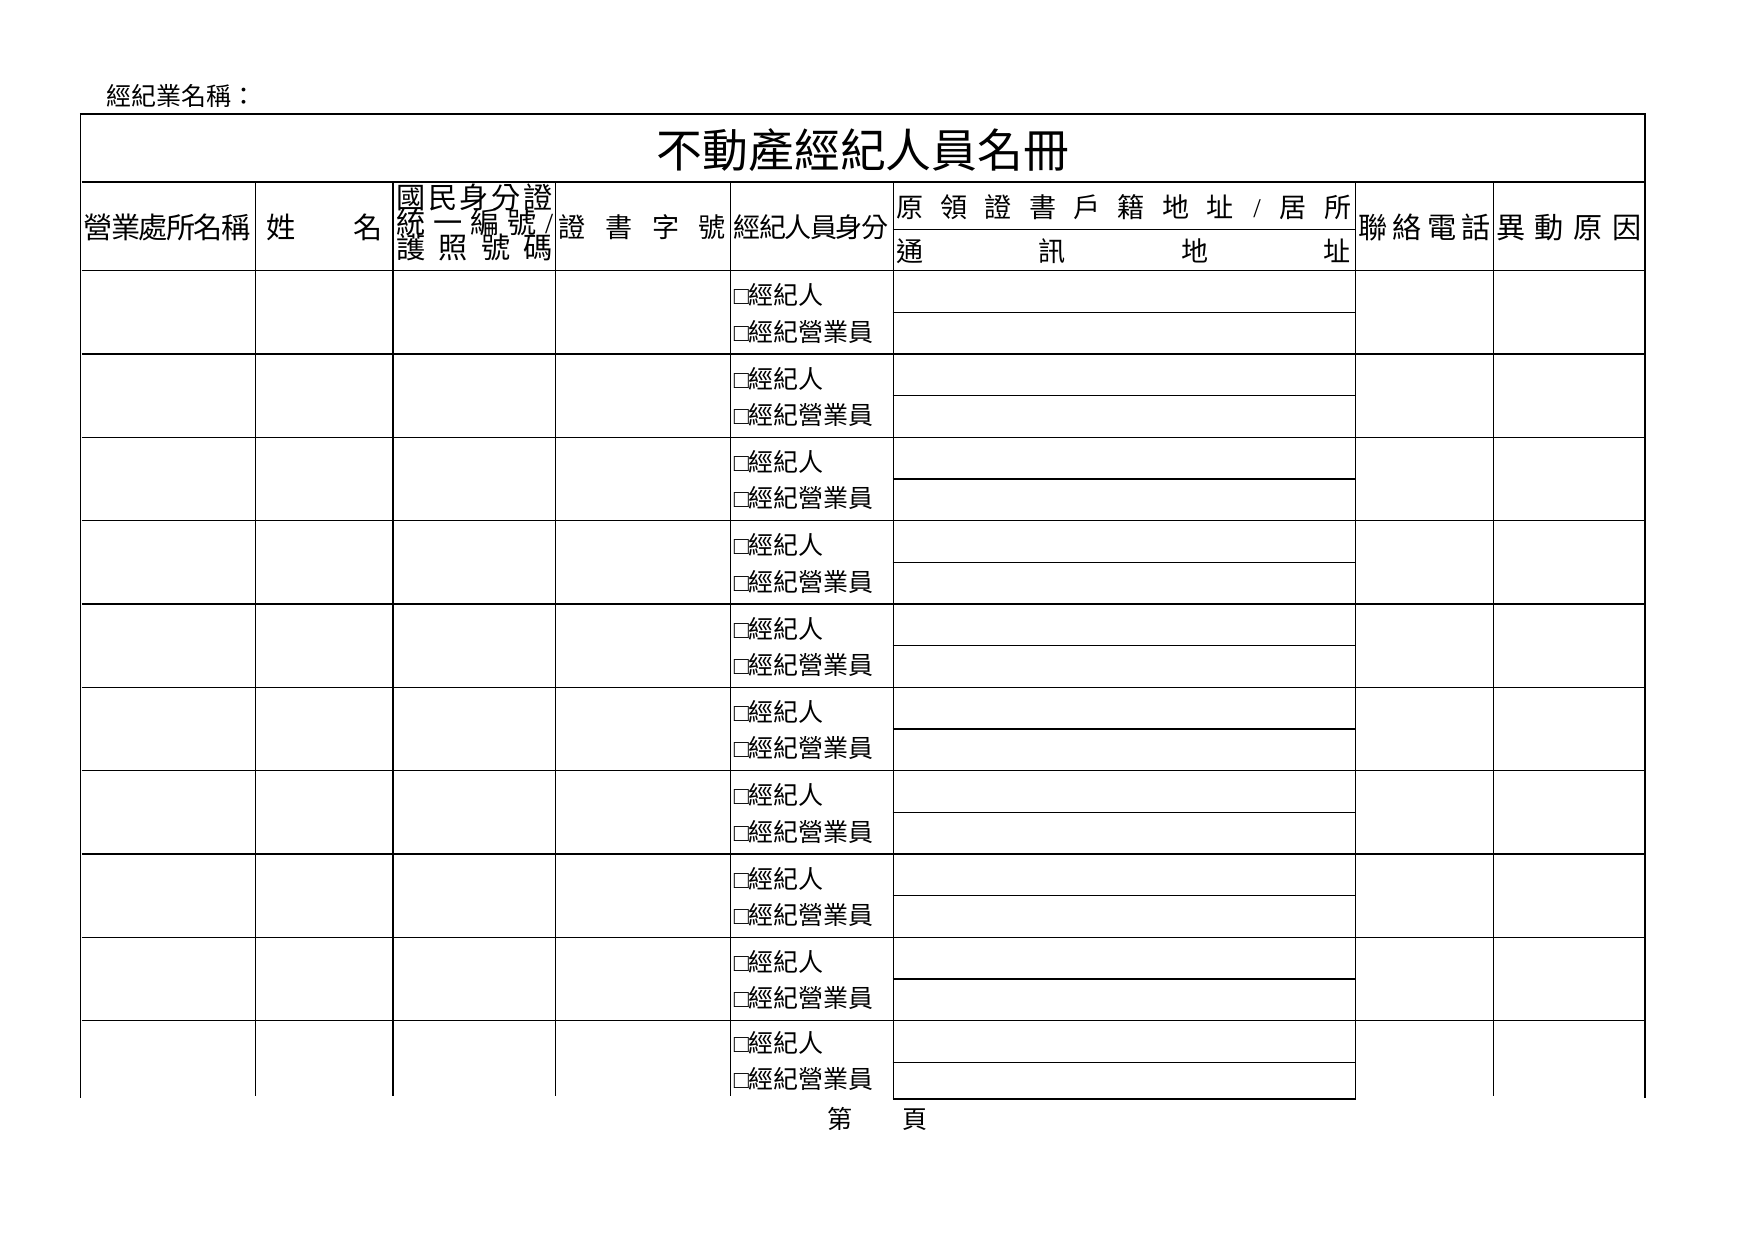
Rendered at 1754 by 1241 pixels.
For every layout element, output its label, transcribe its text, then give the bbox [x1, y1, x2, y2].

table_cell 經紀人員身分 [731, 183, 893, 270]
table_cell [1494, 271, 1644, 353]
table_cell [81, 354, 255, 436]
table_cell 國民身分證 統一編號/ 護照號碼 [394, 183, 555, 270]
table_cell 證書字號 [556, 183, 730, 270]
table_cell [894, 980, 1355, 1020]
table_cell [894, 438, 1355, 478]
table_cell [81, 271, 255, 353]
table_cell [1494, 771, 1644, 853]
table_cell [81, 771, 255, 853]
table_cell [1356, 855, 1493, 936]
table_cell [81, 938, 255, 1020]
table_cell □經紀人 □經紀營業員 [731, 521, 893, 603]
table_cell □經紀人 □經紀營業員 [731, 771, 893, 853]
table_cell [1493, 1021, 1644, 1098]
table_cell □經紀人 □經紀營業員 [731, 271, 893, 353]
table_cell [256, 521, 392, 603]
table_cell [894, 480, 1355, 520]
table_cell 異動原因 [1494, 183, 1644, 270]
table_cell □經紀人 □經紀營業員 [731, 605, 893, 686]
table_cell [1494, 521, 1644, 603]
table_cell [894, 563, 1355, 603]
table_cell [1494, 355, 1644, 436]
table_cell [1494, 605, 1644, 686]
table_cell [394, 688, 555, 770]
table_cell 通訊地址 [894, 230, 1355, 270]
table_cell [556, 271, 730, 353]
text 經紀業名稱： [106, 77, 1648, 113]
table_cell [894, 938, 1355, 978]
table_cell [556, 855, 730, 936]
table_cell [894, 1021, 1355, 1061]
table_cell [556, 355, 730, 436]
table_cell □經紀人 □經紀營業員 [731, 688, 893, 770]
table_cell □經紀人 □經紀營業員 [731, 855, 893, 936]
table_cell □經紀人 □經紀營業員 [731, 938, 893, 1020]
table_cell [393, 1021, 556, 1098]
table_cell [1494, 855, 1644, 936]
table_cell [556, 771, 730, 853]
text 第 頁 [106, 1099, 1648, 1136]
table_cell [81, 438, 255, 520]
table_cell [256, 1021, 393, 1098]
table_cell [1356, 271, 1493, 353]
table_cell [894, 271, 1355, 311]
table_cell [256, 605, 392, 686]
table_cell [256, 855, 392, 936]
table_cell [556, 605, 730, 686]
table_cell [1356, 771, 1493, 853]
table_cell 姓 名 [256, 183, 392, 270]
table_cell [394, 605, 555, 686]
table_cell 聯絡電話 [1356, 183, 1493, 270]
table_cell [81, 688, 255, 770]
table_cell [894, 896, 1355, 936]
table_cell [894, 396, 1355, 436]
table_cell 營業處所名稱 [81, 182, 255, 270]
table_cell [256, 355, 392, 436]
table_cell [394, 771, 555, 853]
table_cell [894, 521, 1355, 561]
table_cell [394, 521, 555, 603]
table_cell [394, 271, 555, 353]
table_cell [894, 313, 1355, 353]
table_cell [894, 605, 1355, 645]
table_cell □經紀人 □經紀營業員 [731, 1021, 893, 1098]
table_cell [556, 521, 730, 603]
table_cell [1494, 688, 1644, 770]
table_cell □經紀人 □經紀營業員 [731, 355, 893, 436]
table_cell [1494, 438, 1644, 520]
table_cell [81, 854, 255, 936]
table_cell [256, 688, 392, 770]
table_cell [256, 271, 392, 353]
table_cell □經紀人 □經紀營業員 [731, 438, 893, 520]
table_header 不動產經紀人員名冊 [81, 115, 1644, 181]
table_cell [256, 938, 392, 1020]
table_cell [894, 688, 1355, 728]
table_cell [894, 771, 1355, 811]
table_cell [394, 355, 555, 436]
table_cell [81, 521, 255, 603]
table_cell [394, 938, 555, 1020]
table_cell [1356, 438, 1493, 520]
table_cell [1494, 938, 1644, 1020]
table_cell [256, 438, 392, 520]
table_cell [394, 855, 555, 936]
table_cell [894, 855, 1355, 895]
table_cell [894, 355, 1355, 395]
table_cell 原領證書戶籍地址/居所 [894, 183, 1355, 229]
table_cell [556, 438, 730, 520]
table_cell [394, 438, 555, 520]
table_cell [1356, 605, 1493, 686]
table_cell [1356, 521, 1493, 603]
table_cell [1356, 355, 1493, 436]
table_cell [1356, 688, 1493, 770]
table_cell [894, 646, 1355, 686]
table_cell [894, 730, 1355, 770]
table_cell [556, 688, 730, 770]
table_cell [81, 1021, 256, 1098]
table_cell [1356, 938, 1493, 1020]
table_cell [1356, 1021, 1493, 1098]
table_cell [556, 938, 730, 1020]
table_cell [556, 1021, 731, 1098]
table_cell [894, 1063, 1355, 1098]
table_cell [894, 813, 1355, 853]
table_cell [256, 771, 392, 853]
table_cell [81, 604, 255, 686]
